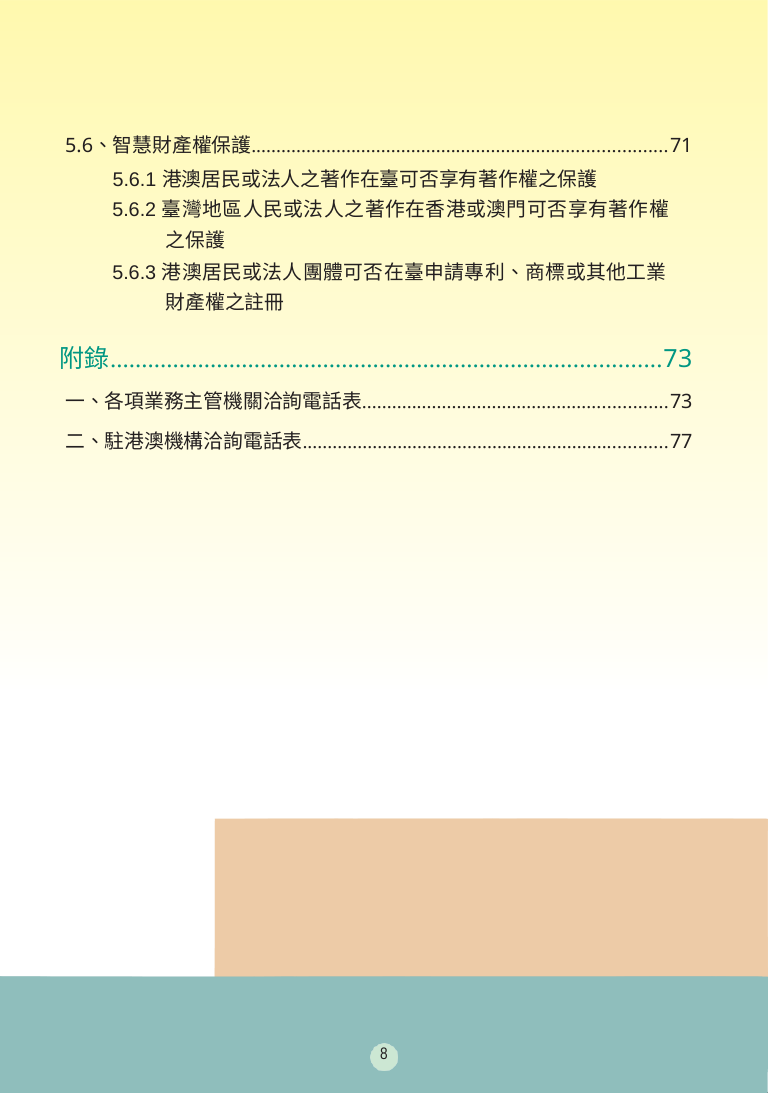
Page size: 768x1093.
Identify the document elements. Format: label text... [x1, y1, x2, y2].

picture [0, 0, 768, 976]
text 二、駐港澳機構洽詢電話表 77 [65, 426, 705, 454]
text 8 [62, 1044, 705, 1063]
text 5.6.3 港澳居民或法人團體可否在臺申請專利、商標或其他工業 財產權之註冊 [112, 256, 679, 315]
text 5.6、智慧財產權保護 71 [65, 129, 705, 158]
text 5.6.1 港澳居民或法人之著作在臺可否享有著作權之保護 [112, 163, 679, 192]
subtitle 附錄 73 [59, 338, 705, 374]
text 一、各項業務主管機關洽詢電話表 73 [65, 386, 705, 415]
picture [370, 1063, 398, 1071]
text 5.6.2 臺灣地區人民或法人之著作在香港或澳門可否享有著作權 之保護 [112, 194, 679, 253]
